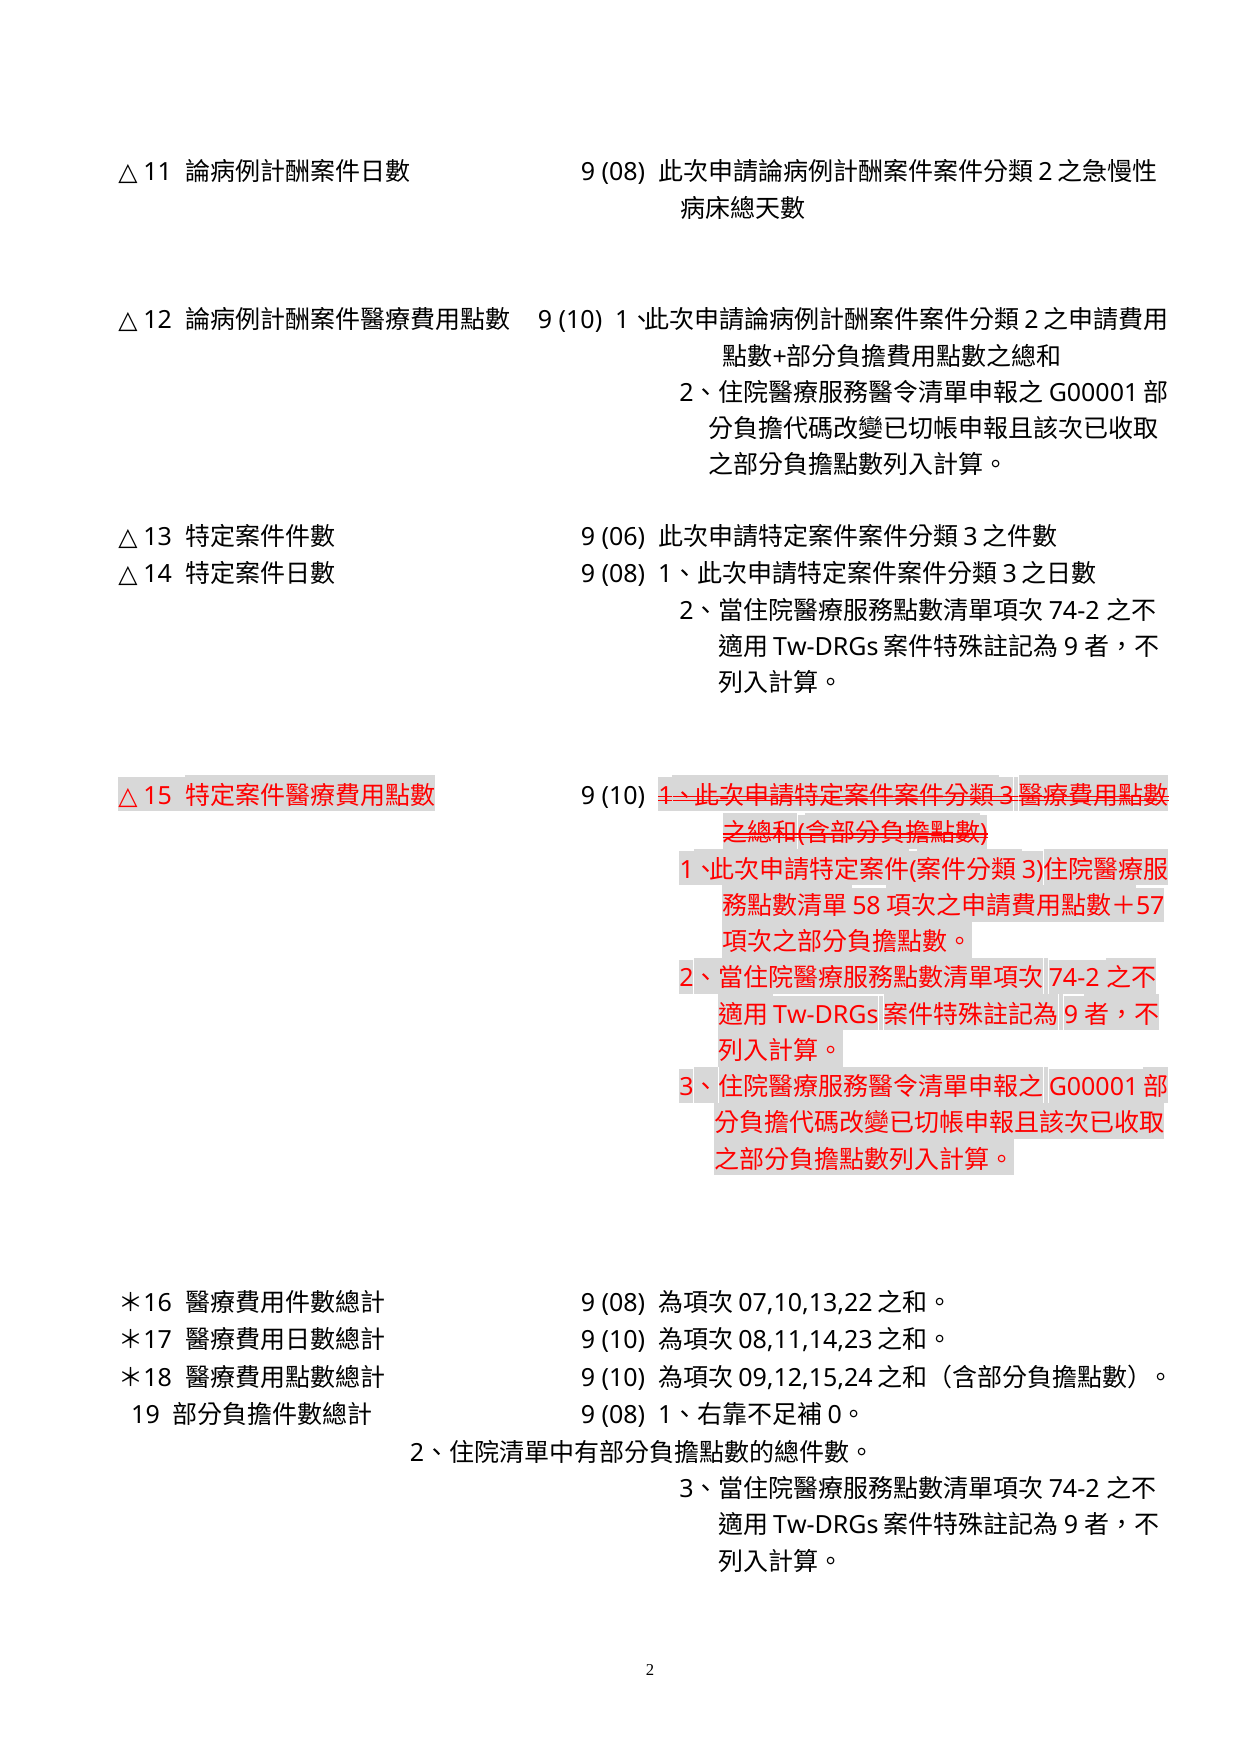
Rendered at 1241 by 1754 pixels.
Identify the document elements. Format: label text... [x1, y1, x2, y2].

text 19 部分負擔件數總計 9 (08) 1、右靠不足補0。 [118, 1393, 1168, 1431]
text ＊16 醫療費用件數總計 9 (08) 為項次07,10,13,22之和。 [118, 1281, 1168, 1318]
text 2、住院清單中有部分負擔點數的總件數。 [118, 1431, 1168, 1468]
text △13 特定案件件數 9 (06) 此次申請特定案件案件分類3之件數 [118, 515, 1168, 553]
text △12 論病例計酬案件醫療費用點數 9 (10) 1、此次申請論病例計酬案件案件分類2之申請費用點數+部分負擔費用點數之總和 [118, 300, 1168, 372]
text △14 特定案件日數 9 (08) 1、此次申請特定案件案件分類3之日數 [118, 553, 1168, 590]
text △15 特定案件醫療費用點數 9 (10) 1、此次申請特定案件案件分類3醫療費用點數之總和(含部分負擔點數) [118, 774, 1168, 849]
text ＊18 醫療費用點數總計 9 (10) 為項次09,12,15,24之和（含部分負擔點數）。 [118, 1356, 1168, 1393]
text 2、當住院醫療服務點數清單項次74-2 之不適用Tw-DRGs案件特殊註記為9 者，不列入計算。 [679, 590, 1168, 699]
text △11 論病例計酬案件日數 9 (08) 此次申請論病例計酬案件案件分類2之急慢性病床總天數 [118, 150, 1168, 225]
text 2、當住院醫療服務點數清單項次74-2 之不適用Tw-DRGs案件特殊註記為9 者，不列入計算。 [679, 958, 1168, 1067]
text ＊17 醫療費用日數總計 9 (10) 為項次08,11,14,23之和。 [118, 1318, 1168, 1356]
text 3、當住院醫療服務點數清單項次74-2 之不適用Tw-DRGs案件特殊註記為9 者，不列入計算。 [679, 1468, 1168, 1577]
text 2、住院醫療服務醫令清單申報之G00001部分負擔代碼改變已切帳申報且該次已收取之部分負擔點數列入計算。 [679, 372, 1168, 481]
text 1、此次申請特定案件(案件分類3)住院醫療服務點數清單58項次之申請費用點數＋57項次之部分負擔點數。 [679, 849, 1168, 958]
text 3、住院醫療服務醫令清單申報之G00001部分負擔代碼改變已切帳申報且該次已收取之部分負擔點數列入計算。 [679, 1067, 1168, 1175]
